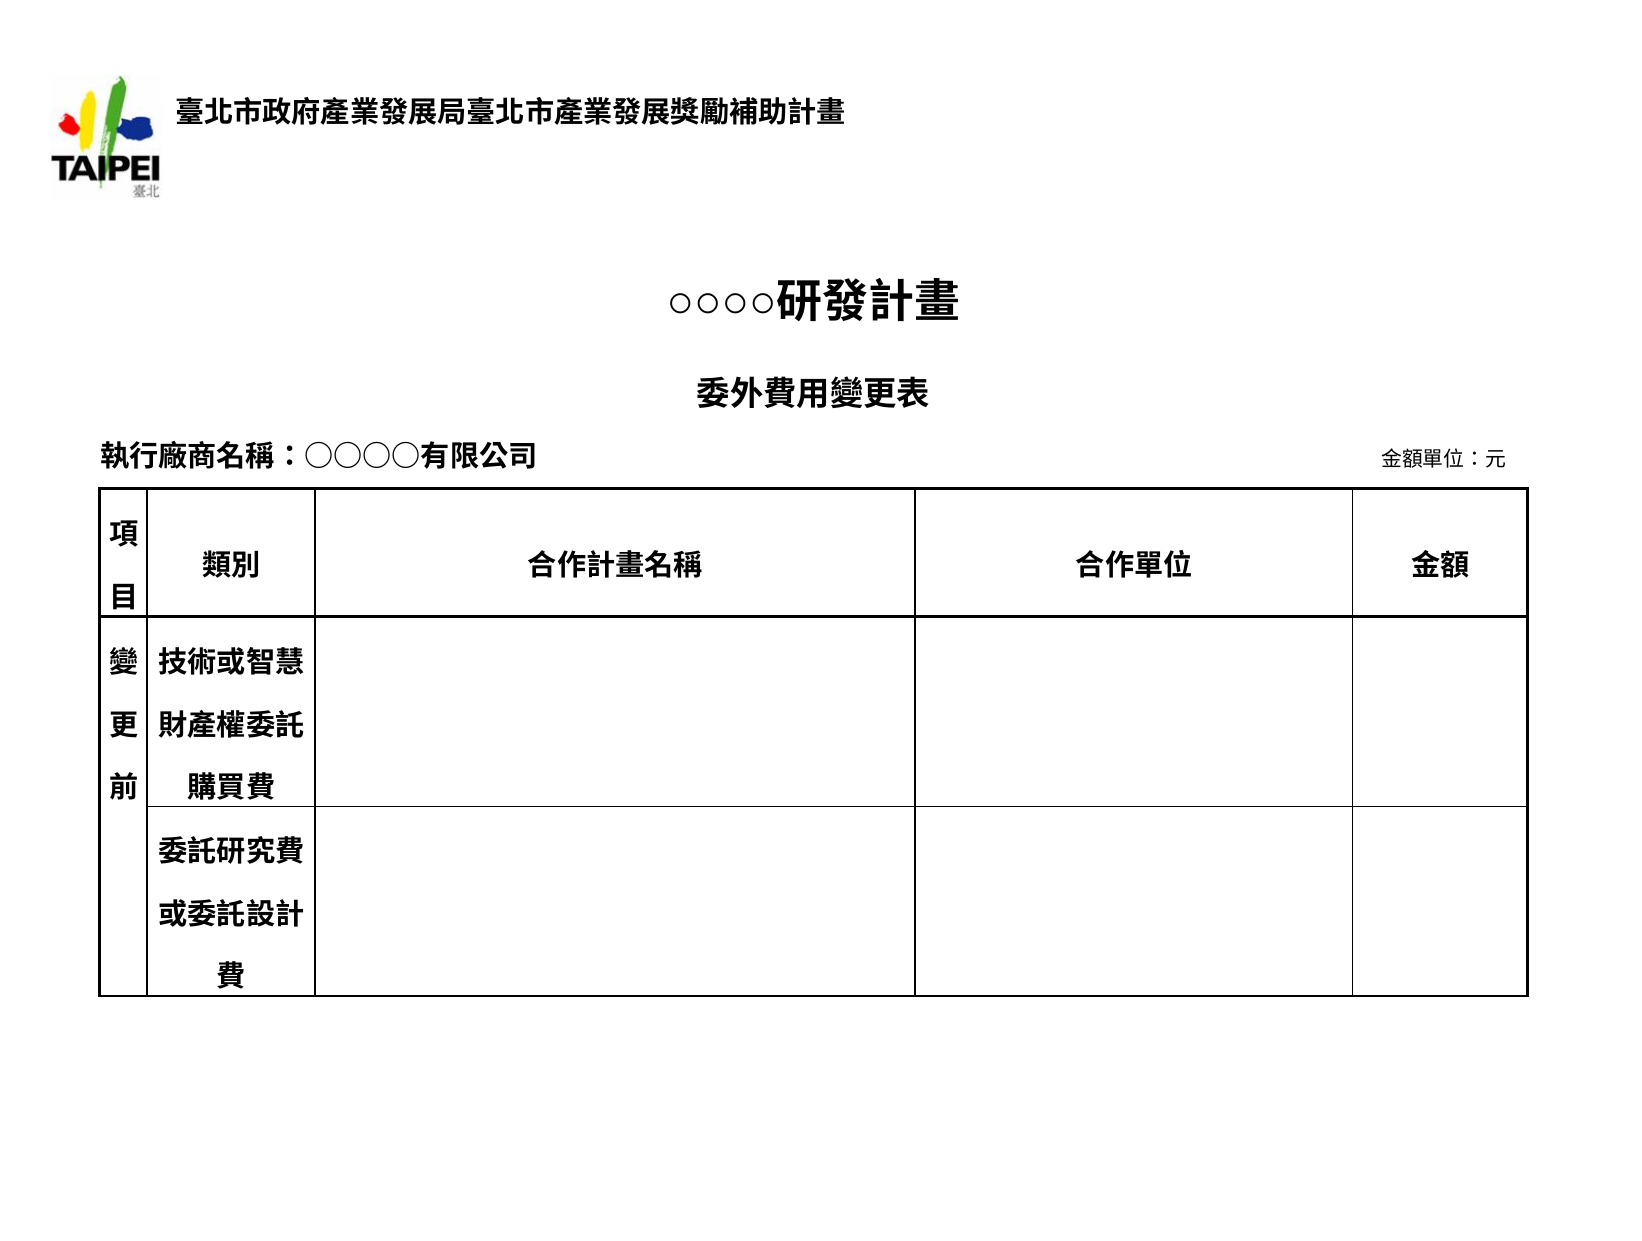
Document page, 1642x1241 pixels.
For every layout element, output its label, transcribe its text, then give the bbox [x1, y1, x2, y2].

table_cell [316, 807, 914, 995]
table_cell [316, 618, 914, 806]
table_header 合作單位 [916, 490, 1352, 615]
table_cell 變更前 [101, 618, 146, 995]
text ○○○○研發計畫 [100, 224, 1526, 349]
table_cell 技術或智慧財產權委託購買費 [148, 618, 314, 806]
table_cell [916, 807, 1352, 995]
table_header 項目 [101, 490, 146, 615]
table_cell [916, 618, 1352, 806]
table_cell [1353, 618, 1526, 806]
table_header 金額 [1353, 490, 1526, 615]
table_header 類別 [148, 490, 314, 615]
table_cell [1353, 807, 1526, 995]
table_cell 委託研究費或委託設計費 [148, 807, 314, 995]
table_header 合作計畫名稱 [316, 490, 914, 615]
text 委外費用變更表 [100, 349, 1526, 412]
text 執行廠商名稱：○○○○有限公司 金額單位：元 [100, 412, 1523, 474]
